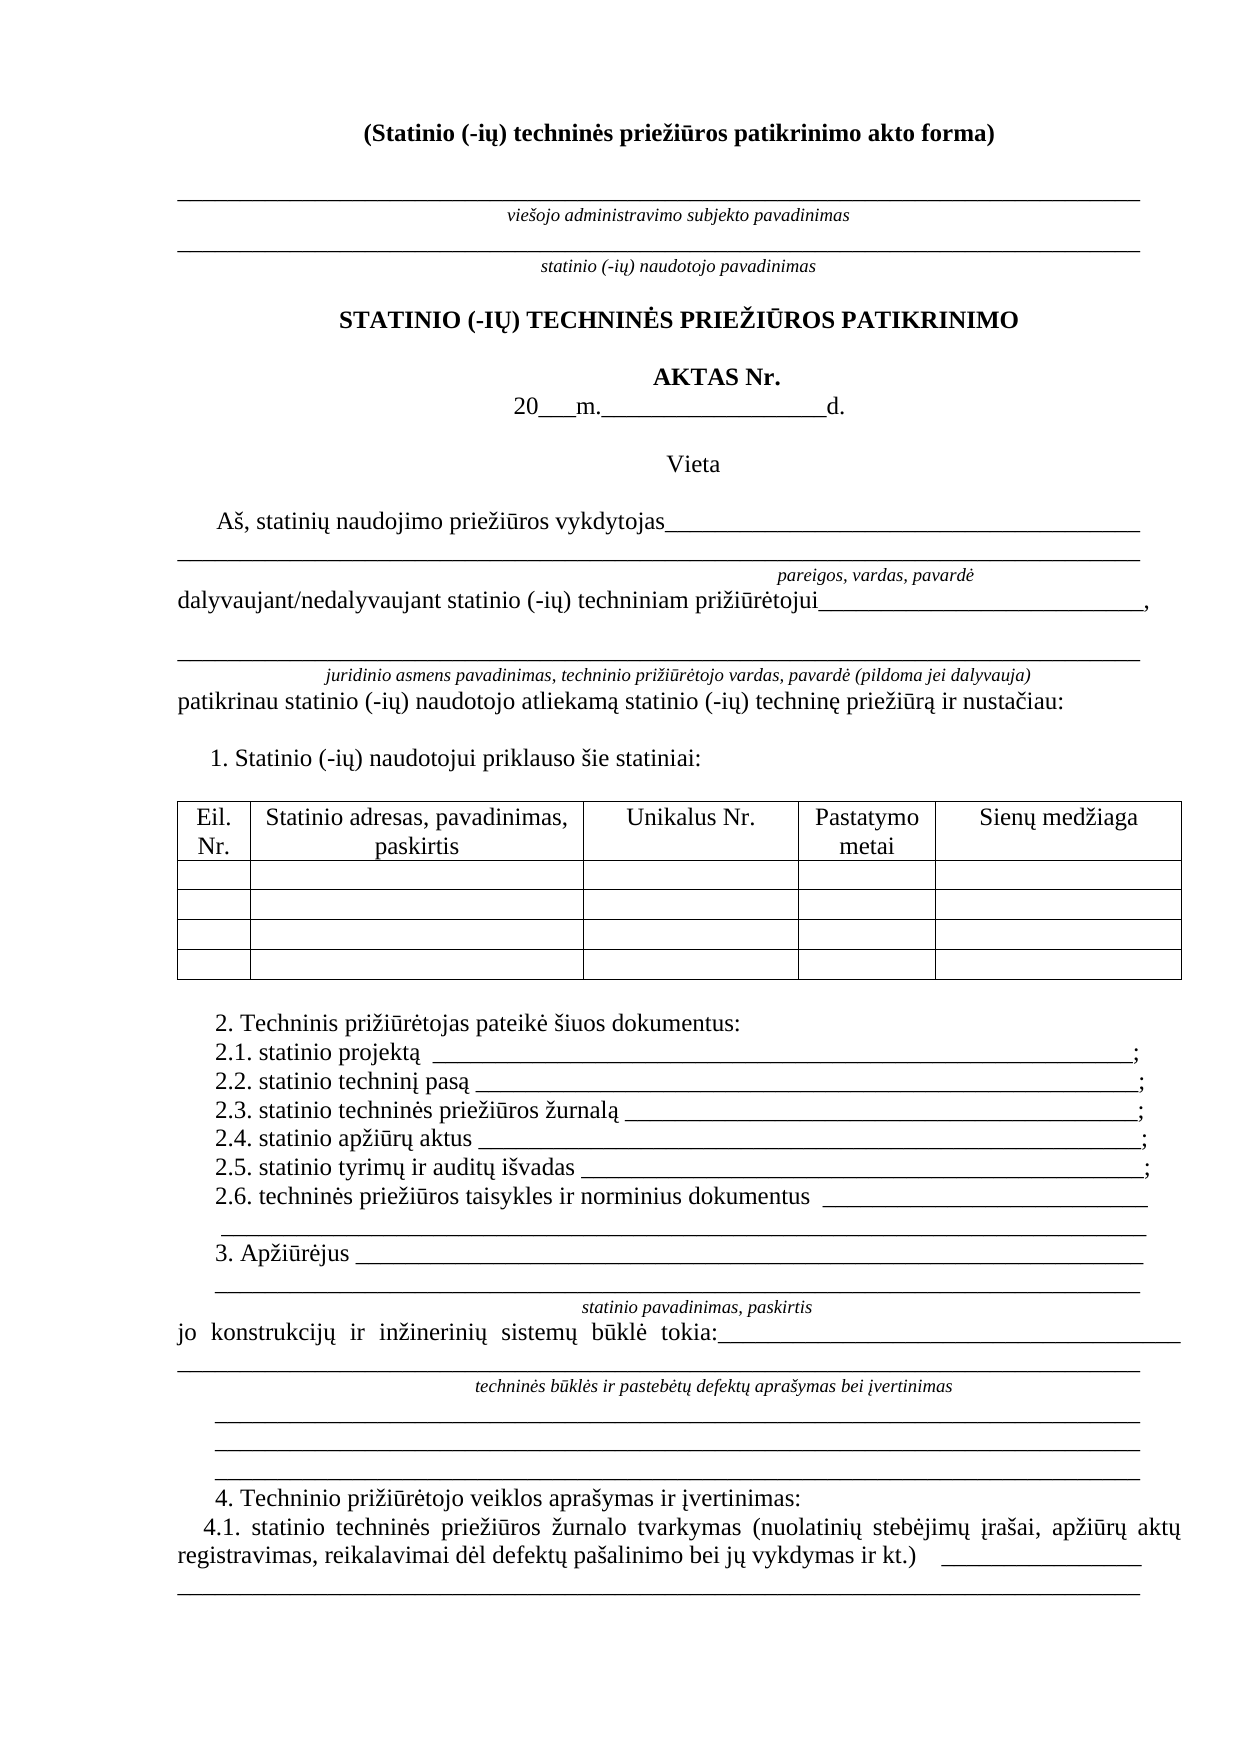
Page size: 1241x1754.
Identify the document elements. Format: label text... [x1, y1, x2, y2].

text __________________________________________________________________________ [177, 1267, 1181, 1296]
text pareigos, vardas, pavardė [702, 564, 1181, 585]
text 2.3. statinio techninės priežiūros žurnalą _________________________________________; [177, 1095, 1181, 1123]
text __________________________________________________________________________ [177, 1454, 1181, 1483]
table_cell [584, 890, 798, 919]
table_cell [799, 890, 935, 919]
table_header Statinio adresas, pavadinimas, paskirtis [251, 802, 583, 859]
table_cell [251, 861, 583, 889]
table_cell [799, 861, 935, 889]
text 1. Statinio (-ių) naudotojui priklauso šie statiniai: [177, 743, 1181, 772]
table_cell [251, 920, 583, 949]
table_cell [178, 890, 250, 919]
text 2.5. statinio tyrimų ir auditų išvadas _____________________________________________; [177, 1152, 1181, 1181]
text 2.1. statinio projektą ________________________________________________________; [177, 1037, 1181, 1066]
text juridinio asmens pavadinimas, techninio prižiūrėtojo vardas, pavardė (pildoma jei dalyvauja) [177, 664, 1181, 686]
text Vieta [582, 449, 1181, 477]
text techninės būklės ir pastebėtų defektų aprašymas bei įvertinimas [177, 1375, 1181, 1397]
text Aš, statinių naudojimo priežiūros vykdytojas______________________________________ [177, 506, 1181, 535]
text _____________________________________________________________________________ [177, 176, 1181, 204]
table_cell [251, 950, 583, 979]
text 2.6. techninės priežiūros taisykles ir norminius dokumentus __________________________ [177, 1181, 1181, 1210]
table_cell [584, 861, 798, 889]
table_header Eil. Nr. [178, 802, 250, 859]
table_cell [799, 950, 935, 979]
text 3. Apžiūrėjus _______________________________________________________________ [177, 1238, 1181, 1267]
table_cell [584, 920, 798, 949]
text __________________________________________________________________________ [177, 1210, 1181, 1238]
text patikrinau statinio (-ių) naudotojo atliekamą statinio (-ių) techninę priežiūrą ir nustačiau: [177, 686, 1181, 715]
table_cell [178, 950, 250, 979]
table_cell [936, 890, 1181, 919]
table_cell [936, 861, 1181, 889]
text AKTAS Nr. [177, 362, 1181, 391]
text _____________________________________________________________________________ [177, 1569, 1181, 1598]
text __________________________________________________________________________ [177, 1397, 1181, 1425]
text 4. Techninio prižiūrėtojo veiklos aprašymas ir įvertinimas: [177, 1483, 1181, 1512]
table_cell [936, 950, 1181, 979]
table_cell [936, 920, 1181, 949]
text STATINIO (-IŲ) TECHNINĖS PRIEŽIŪROS PATIKRINIMO [177, 305, 1181, 334]
text 20___m.__________________d. [177, 391, 1181, 420]
table_header Unikalus Nr. [584, 802, 798, 859]
text (Statinio (-ių) techninės priežiūros patikrinimo akto forma) [177, 118, 1181, 147]
text viešojo administravimo subjekto pavadinimas [177, 204, 1181, 226]
text statinio (-ių) naudotojo pavadinimas [177, 255, 1181, 276]
text 2.4. statinio apžiūrų aktus _____________________________________________________; [177, 1123, 1181, 1152]
text 4.1. statinio techninės priežiūros žurnalo tvarkymas (nuolatinių stebėjimų įrašai, apžiūrų aktų registravimas, reikalavimai dėl defektų pašalinimo bei jų vykdymas ir kt.) ________________ [177, 1512, 1181, 1569]
text _____________________________________________________________________________ [177, 636, 1181, 664]
text _____________________________________________________________________________ [177, 535, 1181, 564]
text dalyvaujant/nedalyvaujant statinio (-ių) techniniam prižiūrėtojui__________________________, [177, 585, 1181, 614]
table_cell [584, 950, 798, 979]
text jo konstrukcijų ir inžinerinių sistemų būklė tokia:_____________________________________ _____________________________________________________________________________ [177, 1317, 1181, 1375]
text 2.2. statinio techninį pasą _____________________________________________________; [177, 1066, 1181, 1095]
text __________________________________________________________________________ [177, 1425, 1181, 1454]
table_cell [178, 920, 250, 949]
table_cell [251, 890, 583, 919]
text 2. Techninis prižiūrėtojas pateikė šiuos dokumentus: [177, 1008, 1181, 1037]
table_header Pastatymo metai [799, 802, 935, 859]
table_header Sienų medžiaga [936, 802, 1181, 859]
table_cell [799, 920, 935, 949]
table_cell [178, 861, 250, 889]
text _____________________________________________________________________________ [177, 226, 1181, 255]
text statinio pavadinimas, paskirtis [177, 1296, 1181, 1317]
